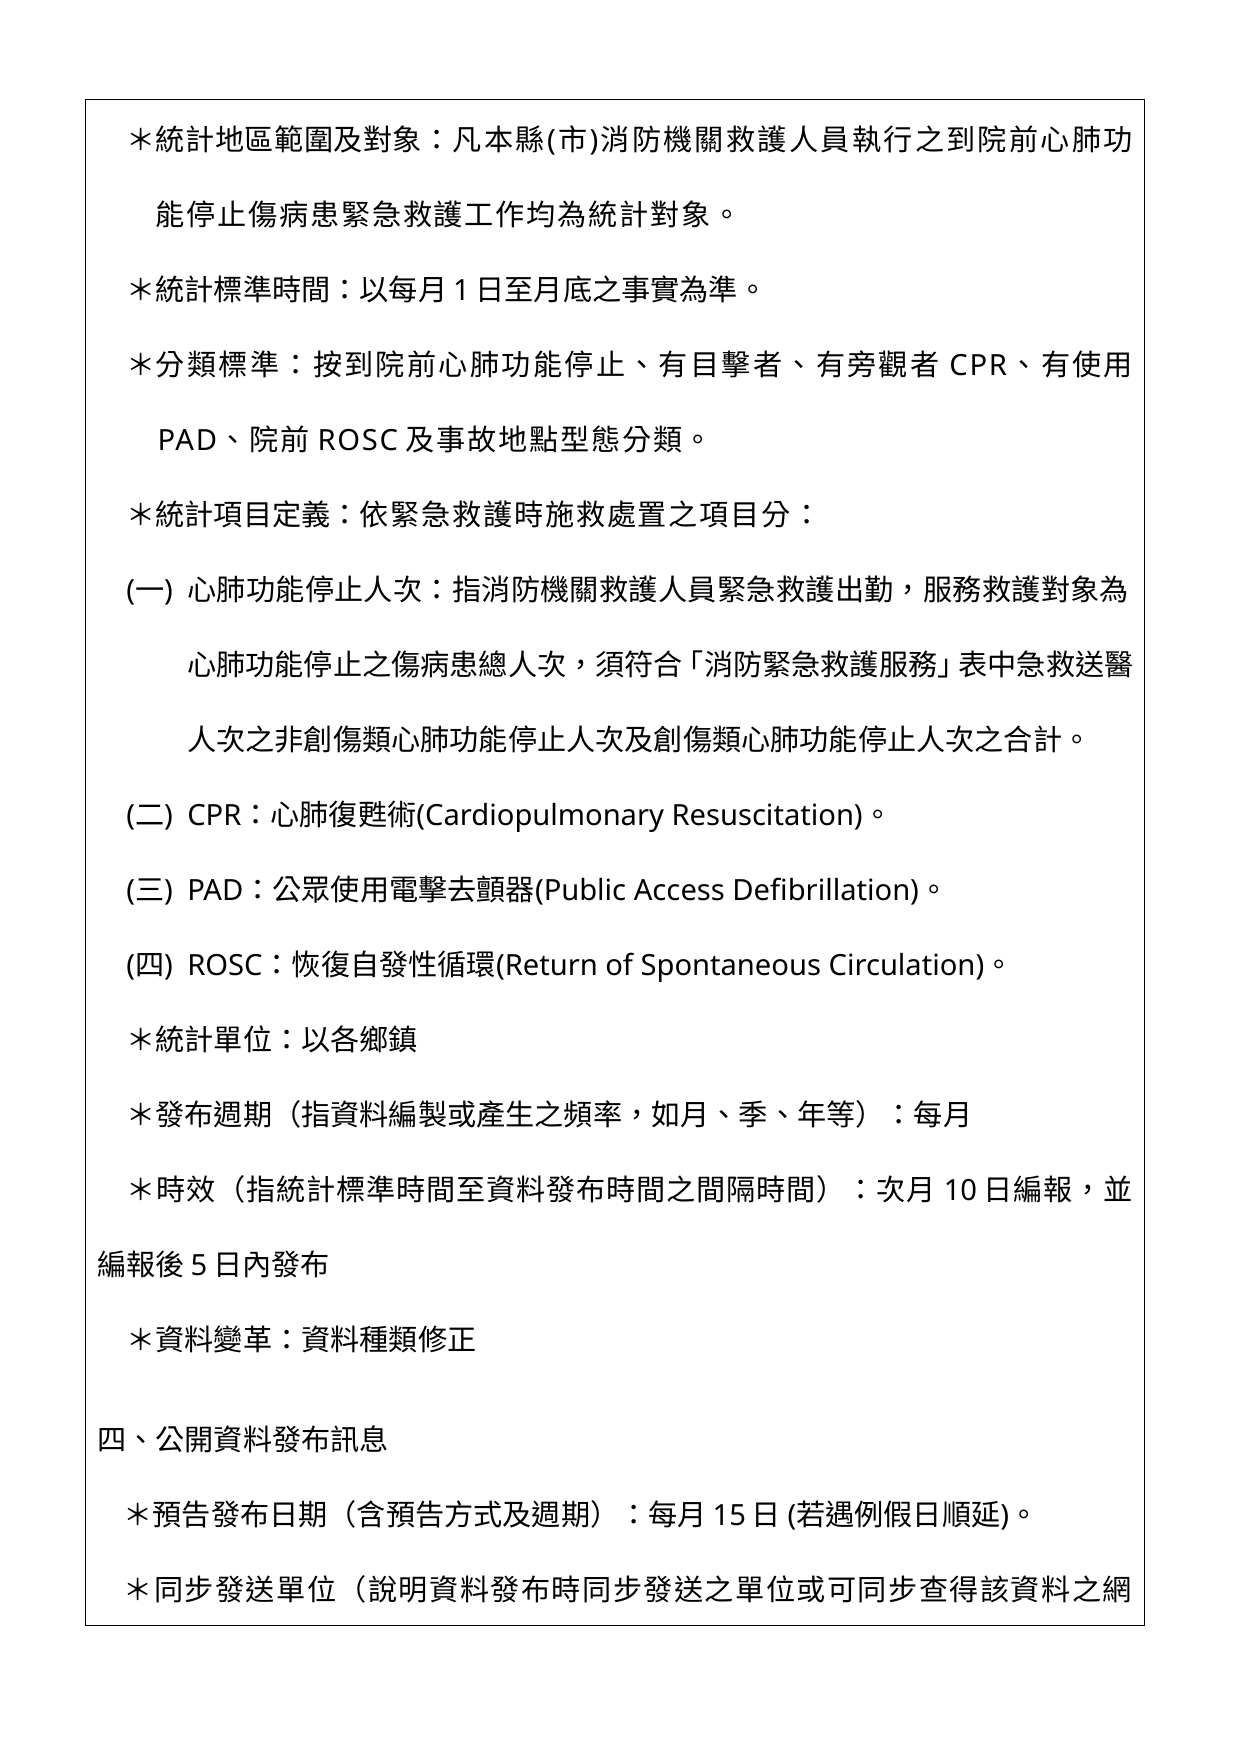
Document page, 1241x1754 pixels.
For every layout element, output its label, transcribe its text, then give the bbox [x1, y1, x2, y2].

table_header ＊統計地區範圍及對象：凡本縣(市)消防機關救護人員執行之到院前心肺功能停止傷病患緊急救護工作均為統計對象。 ＊統計標準時間：以每月1日至月底之事實為準。 ＊分類標準：按到院前心肺功能停止、有目擊者、有旁觀者CPR、有使用PAD、院前ROSC及事故地點型態分類。 ＊統計項目定義：依緊急救護時施救處置之項目分： 心肺功能停止人次：指消防機關救護人員緊急救護出勤，服務救護對象為心肺功能停止之傷病患總人次，須符合「消防緊急救護服務」表中急救送醫人次之非創傷類心肺功能停止人次及創傷類心肺功能停止人次之合計。 CPR：心肺復甦術(Cardiopulmonary Resuscitation)。 PAD：公眾使用電擊去顫器(Public Access Defibrillation)。 ROSC：恢復自發性循環(Return of Spontaneous Circulation)。 ＊統計單位：以各鄉鎮 ＊發布週期（指資料編製或產生之頻率，如月、季、年等）：每月 ＊時效（指統計標準時間至資料發布時間之間隔時間）：次月10日編報，並編報後5日內發布 ＊資料變革：資料種類修正 四、公開資料發布訊息 ＊預告發布日期（含預告方式及週期）：每月15日 (若遇例假日順延)。 ＊同步發送單位（說明資料發布時同步發送之單位或可同步查得該資料之網 [86, 100, 1144, 1625]
